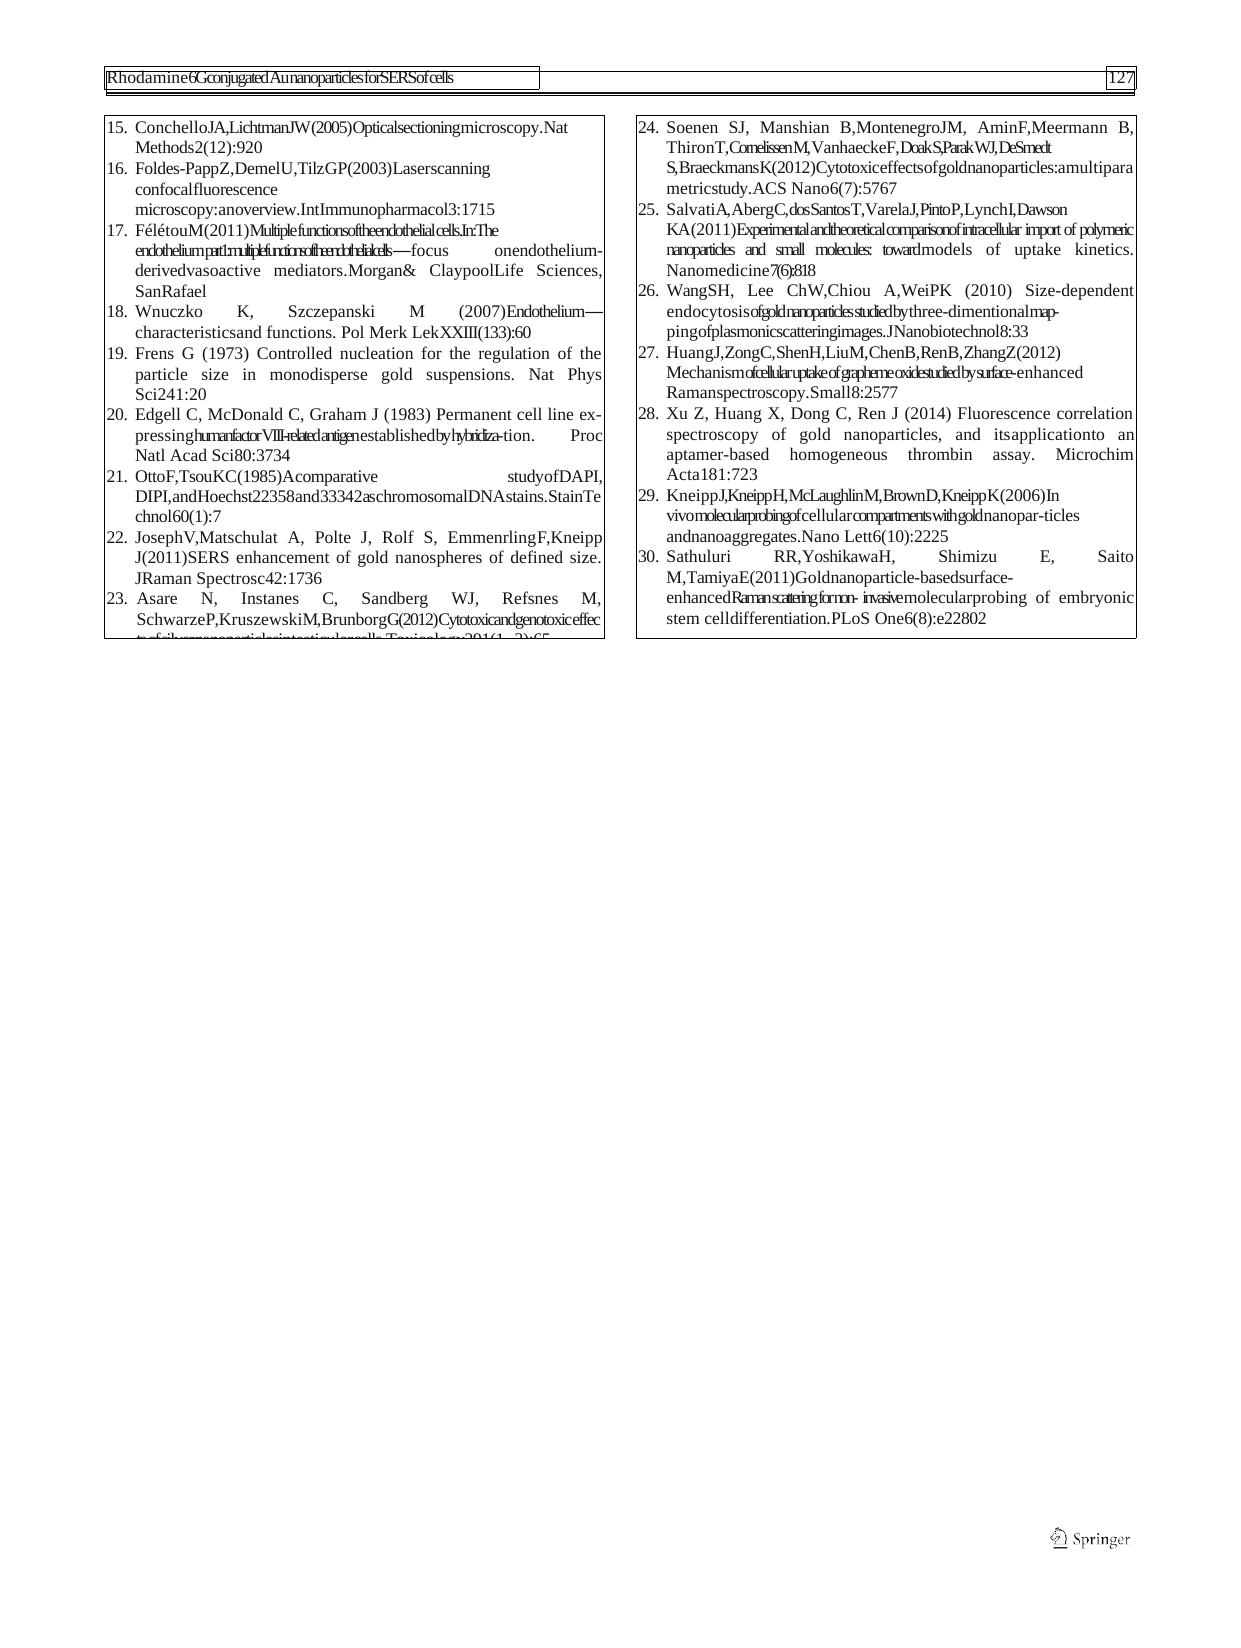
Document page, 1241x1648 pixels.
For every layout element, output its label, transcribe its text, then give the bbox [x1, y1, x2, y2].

list Edgell C, McDonald C, Graham J (1983) Permanent cell line ex- pressinghumanfactorVIII-relatedantigenestablishedbyhybridiza-tion. Proc Natl Acad Sci80:3734 [106, 404, 603, 465]
text [106, 67, 538, 71]
picture [1050, 1527, 1130, 1549]
list WangSH, Lee ChW,Chiou A,WeiPK (2010) Size-dependent endocytosisofgoldnanoparticlesstudiedbythree-dimentionalmap-pingofplasmonicscatteringimages.JNanobiotechnol8:33 [638, 280, 1134, 341]
list Asare N, Instanes C, Sandberg WJ, Refsnes M, SchwarzeP,KruszewskiM,BrunborgG(2012)Cytotoxicandgenotoxiceffects ofsilvernanoparticlesintesticularcells.Toxicology291(1–3):65 [106, 588, 602, 638]
list Sathuluri RR,YoshikawaH, Shimizu E, Saito M,TamiyaE(2011)Goldnanoparticle-basedsurface-enhancedRamanscatteringfornon- invasivemolecularprobing of embryonic stem celldifferentiation.PLoS One6(8):e22802 [638, 546, 1134, 628]
list Xu Z, Huang X, Dong C, Ren J (2014) Fluorescence correlation spectroscopy of gold nanoparticles, and itsapplicationto an aptamer-based homogeneous thrombin assay. Microchim Acta181:723 [638, 403, 1134, 484]
list ConchelloJA,LichtmanJW(2005)Opticalsectioningmicroscopy.Nat Methods2(12):920 [106, 116, 603, 158]
text 127 [1108, 67, 1136, 87]
list SalvatiA,AbergC,dosSantosT,VarelaJ,PintoP,LynchI,Dawson KA(2011)Experimentalandtheoreticalcomparisonofintracellular import of polymeric nanoparticles and small molecules: towardmodels of uptake kinetics. Nanomedicine7(6):818 [638, 198, 1134, 280]
list Frens G (1973) Controlled nucleation for the regulation of the particle size in monodisperse gold suspensions. Nat Phys Sci241:20 [106, 343, 603, 404]
text Rhodamine6GconjugatedAunanoparticlesforSERSofcells [107, 72, 538, 87]
list Wnuczko K, Szczepanski M (2007)Endothelium—characteristicsand functions. Pol Merk LekXXIII(133):60 [106, 301, 603, 342]
list OttoF,TsouKC(1985)Acomparative studyofDAPI, DIPI,andHoechst22358and33342aschromosomalDNAstains.StainTechnol60(1):7 [106, 465, 603, 527]
list Foldes-PappZ,DemelU,TilzGP(2003)Laserscanning confocalfluorescence microscopy:anoverview.IntImmunopharmacol3:1715 [106, 158, 603, 219]
list JosephV,Matschulat A, Polte J, Rolf S, EmmenrlingF,Kneipp J(2011)SERS enhancement of gold nanospheres of defined size. JRaman Spectrosc42:1736 [106, 527, 602, 588]
list HuangJ,ZongC,ShenH,LiuM,ChenB,RenB,ZhangZ(2012) Mechanismofcellularuptakeofgraphemeoxidestudiedbysurface-enhanced Ramanspectroscopy.Small8:2577 [638, 342, 1134, 403]
list Soenen SJ, Manshian B,MontenegroJM, AminF,Meermann B, ThironT,CornelissenM,VanhaeckeF,DoakS,ParakWJ,DeSmedt S,BraeckmansK(2012)Cytotoxiceffectsofgoldnanoparticles:amultiparametricstudy.ACS Nano6(7):5767 [638, 116, 1134, 198]
list KneippJ,KneippH,McLaughlinM,BrownD,KneippK(2006)In vivomolecularprobingofcellularcompartmentswithgoldnanopar-ticles andnanoaggregates.Nano Lett6(10):2225 [638, 485, 1134, 546]
list FélétouM(2011)Multiplefunctionsoftheendothelialcells.In:The endotheliumpart1:multiplefunctionsoftheendothelialcells—focus onendothelium-derivedvasoactive mediators.Morgan& ClaypoolLife Sciences, SanRafael [106, 219, 603, 301]
